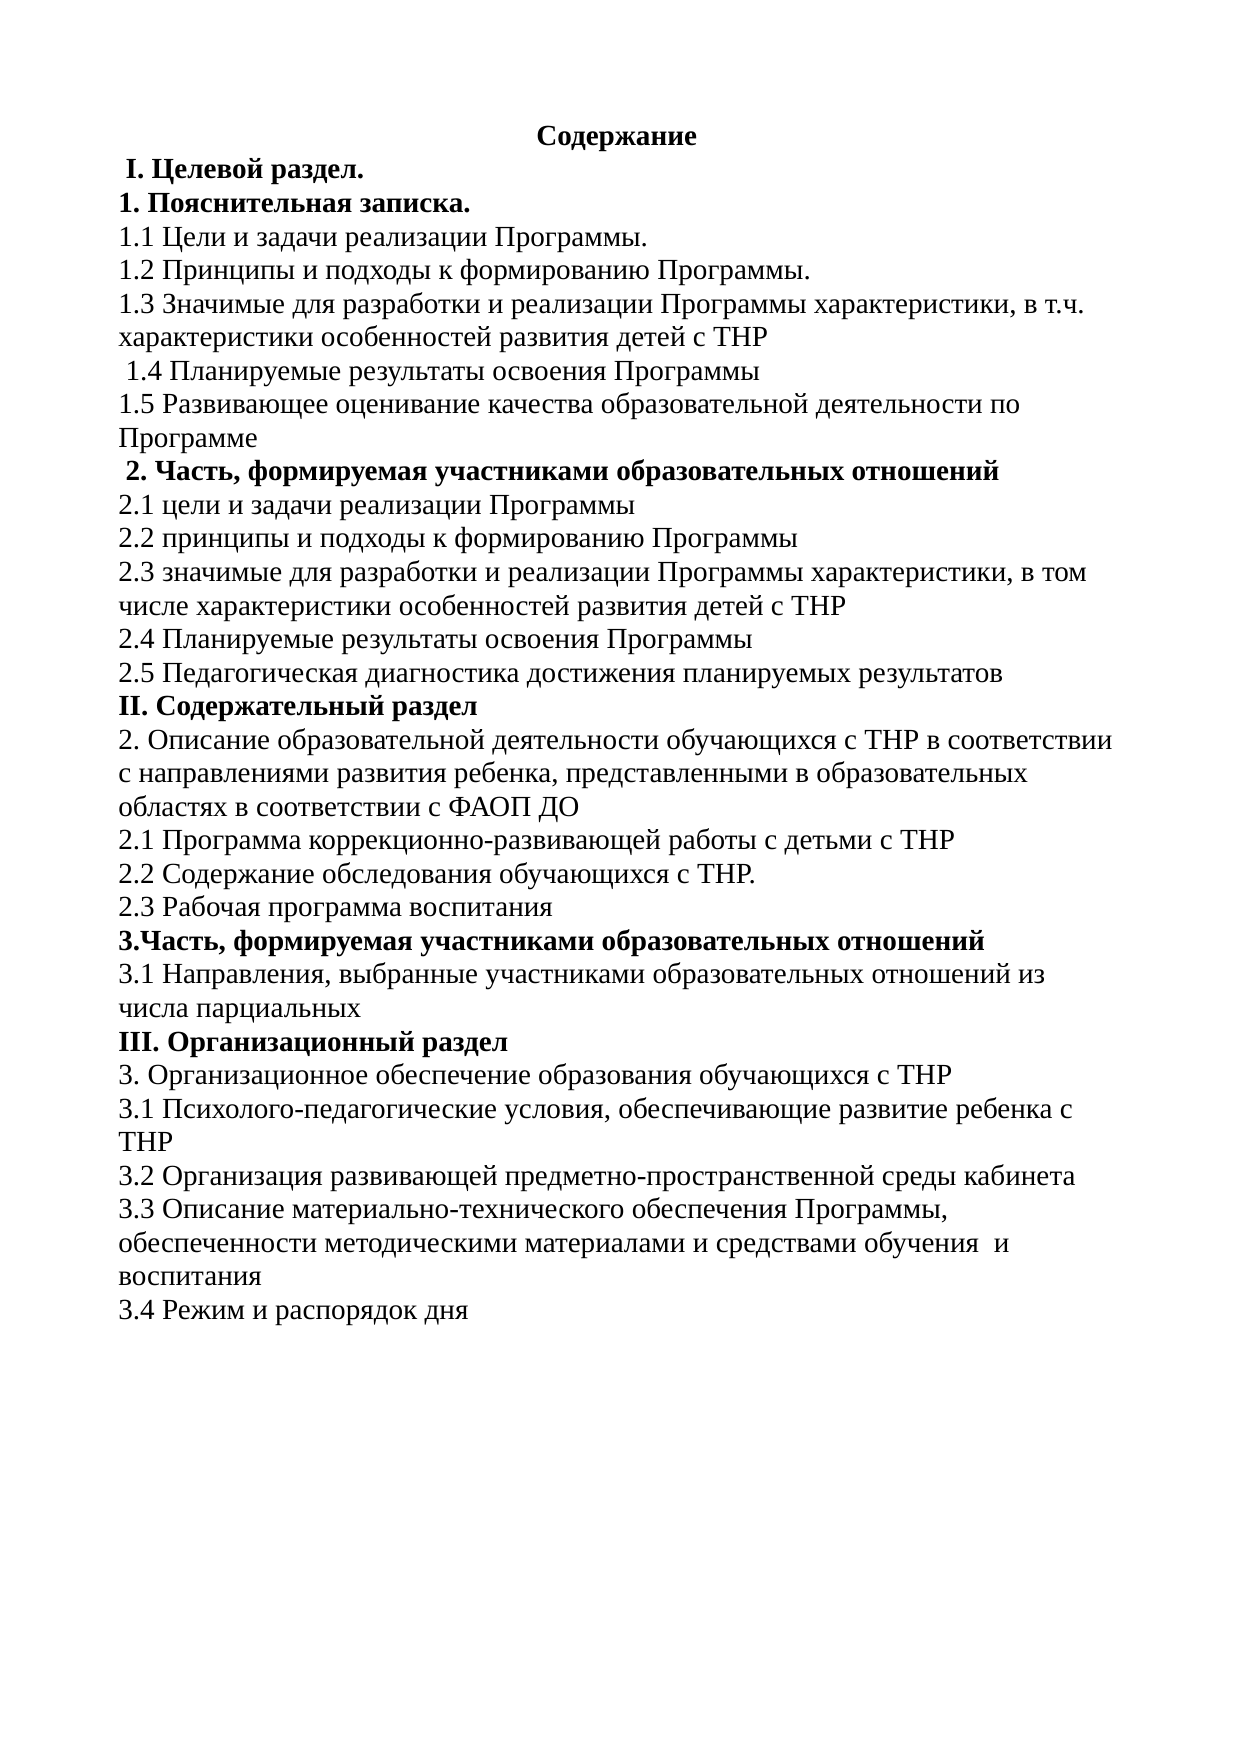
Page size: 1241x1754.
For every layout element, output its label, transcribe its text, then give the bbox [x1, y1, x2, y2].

text 1.2 Принципы и подходы к формированию Программы. [118, 252, 1122, 286]
text 2.3 значимые для разработки и реализации Программы характеристики, в том числе характеристики особенностей развития детей с ТНР [118, 554, 1122, 621]
text 3.4 Режим и распорядок дня [118, 1292, 1122, 1326]
text 3.1 Направления, выбранные участниками образовательных отношений из числа парциальных [118, 957, 1122, 1024]
text 2. Описание образовательной деятельности обучающихся с ТНР в соответствии с направлениями развития ребенка, представленными в образовательных областях в соответствии с ФАОП ДО [118, 722, 1122, 822]
text 3. Организационное обеспечение образования обучающихся с ТНР [118, 1057, 1122, 1091]
text 2.2 Содержание обследования обучающихся с ТНР. [118, 856, 1122, 889]
text 2. Часть, формируемая участниками образовательных отношений [118, 453, 1122, 487]
text 2.1 Программа коррекционно-развивающей работы с детьми с ТНР [118, 822, 1122, 856]
text 2.1 цели и задачи реализации Программы [118, 487, 1122, 521]
text 1.5 Развивающее оценивание качества образовательной деятельности по Программе [118, 386, 1122, 453]
text 3.Часть, формируемая участниками образовательных отношений [118, 923, 1122, 957]
text 2.3 Рабочая программа воспитания [118, 889, 1122, 923]
text 1.4 Планируемые результаты освоения Программы [118, 353, 1122, 386]
text I. Целевой раздел. [118, 152, 1122, 185]
text 3.2 Организация развивающей предметно-пространственной среды кабинета [118, 1158, 1122, 1191]
text 2.2 принципы и подходы к формированию Программы [118, 521, 1122, 554]
text 3.3 Описание материально-технического обеспечения Программы, обеспеченности методическими материалами и средствами обучения и воспитания [118, 1191, 1122, 1292]
text 1.1 Цели и задачи реализации Программы. [118, 219, 1122, 252]
text 2.5 Педагогическая диагностика достижения планируемых результатов [118, 655, 1122, 688]
text 1.3 Значимые для разработки и реализации Программы характеристики, в т.ч. характеристики особенностей развития детей с ТНР [118, 286, 1122, 353]
text 3.1 Психолого-педагогические условия, обеспечивающие развитие ребенка с ТНР [118, 1091, 1122, 1158]
text 1. Пояснительная записка. [118, 185, 1122, 219]
text Содержание [118, 118, 1122, 152]
text II. Содержательный раздел [118, 688, 1122, 722]
text III. Организационный раздел [118, 1024, 1122, 1057]
text 2.4 Планируемые результаты освоения Программы [118, 621, 1122, 655]
